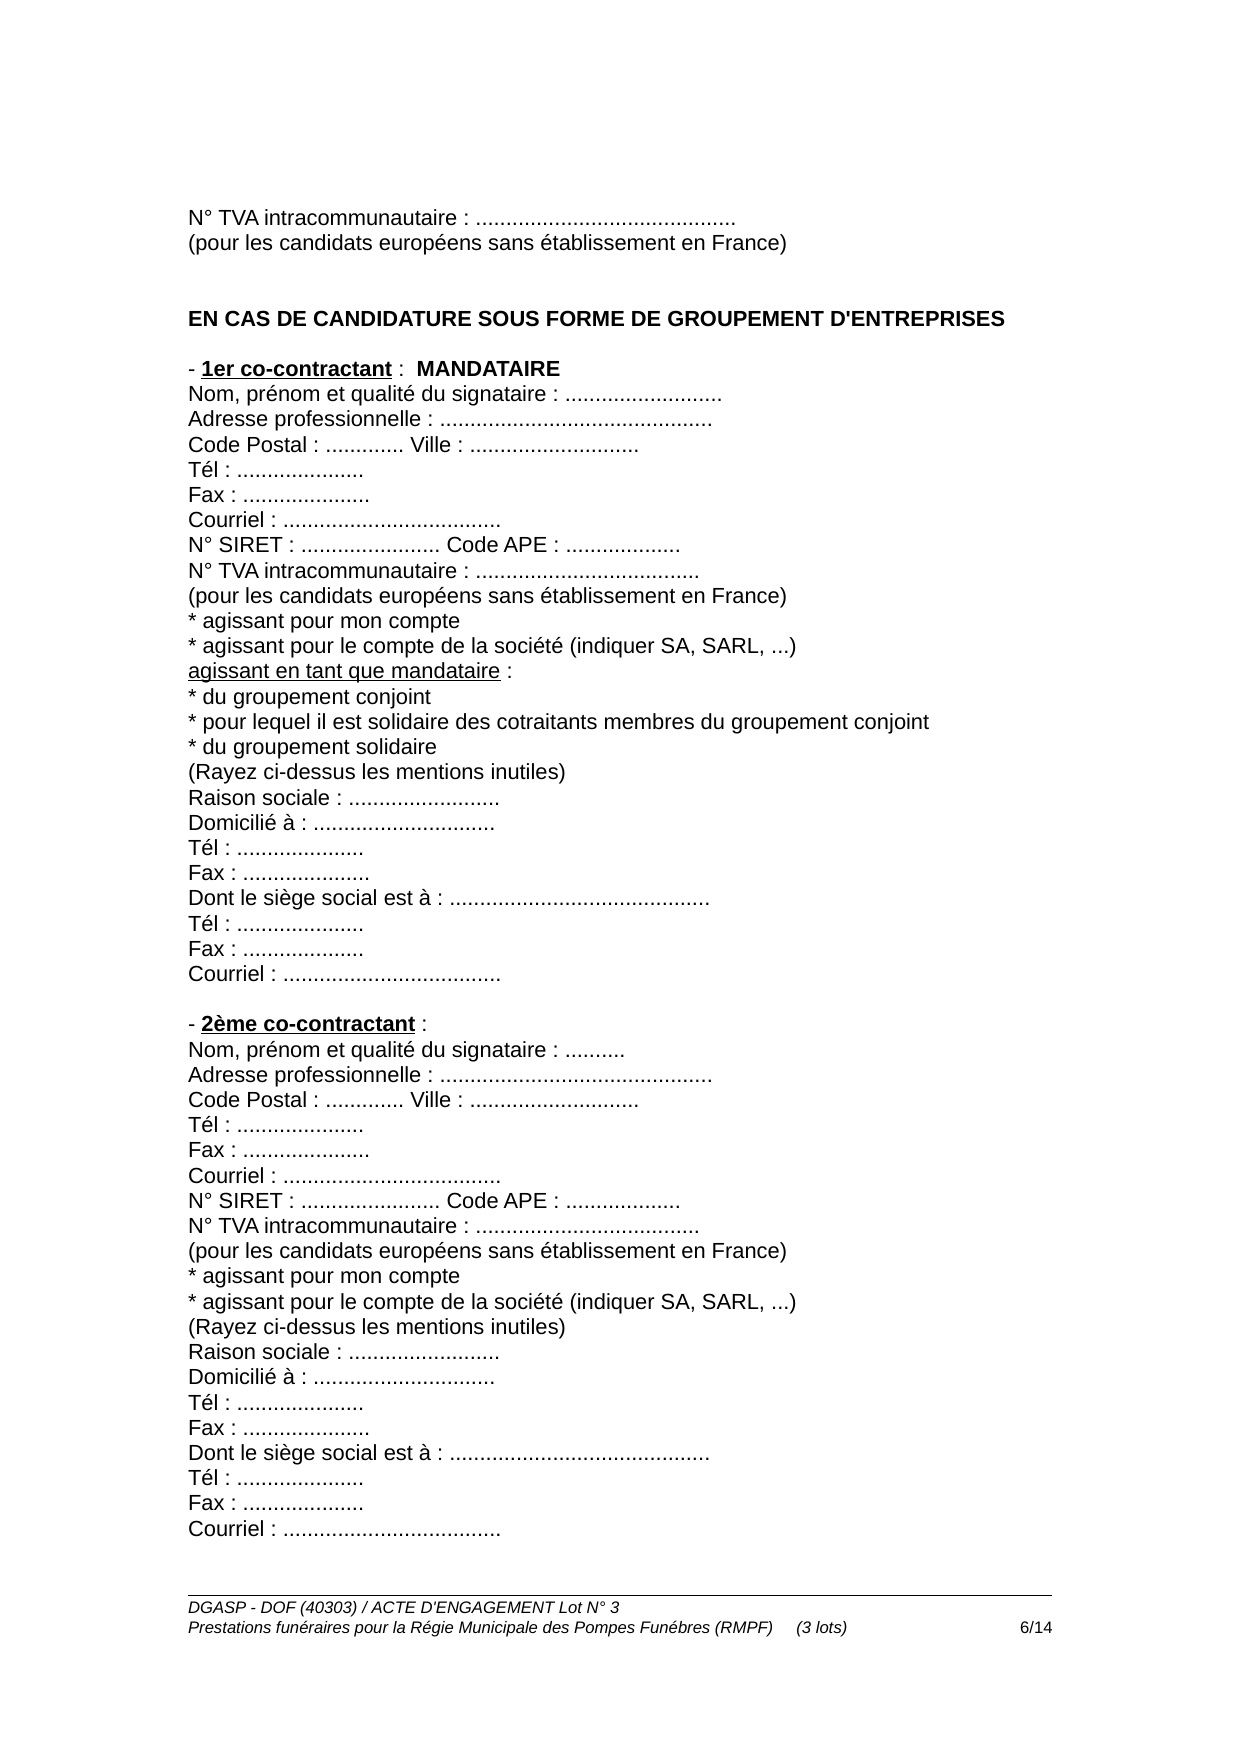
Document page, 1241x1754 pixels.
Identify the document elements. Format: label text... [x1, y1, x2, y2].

text Tél : ..................... [188, 457, 1052, 482]
text Code Postal : ............. Ville : ............................ [188, 1087, 1052, 1112]
text N° SIRET : ....................... Code APE : ................... [188, 532, 1052, 557]
text Fax : .................... [188, 1490, 1052, 1515]
text Fax : .................... [188, 936, 1052, 961]
text Tél : ..................... [188, 910, 1052, 936]
text * agissant pour mon compte [188, 608, 1052, 633]
text Courriel : .................................... [188, 507, 1052, 532]
text N° TVA intracommunautaire : ........................................... [188, 204, 1052, 230]
text Raison sociale : ......................... [188, 784, 1052, 809]
text Code Postal : ............. Ville : ............................ [188, 431, 1052, 457]
text (Rayez ci-dessus les mentions inutiles) [188, 1314, 1052, 1339]
text * agissant pour le compte de la société (indiquer SA, SARL, ...) [188, 1288, 1052, 1314]
text (pour les candidats européens sans établissement en France) [188, 583, 1052, 608]
text Courriel : .................................... [188, 1162, 1052, 1188]
text * du groupement solidaire [188, 734, 1052, 759]
text Dont le siège social est à : ........................................... [188, 1440, 1052, 1465]
text Fax : ..................... [188, 482, 1052, 507]
text N° SIRET : ....................... Code APE : ................... [188, 1188, 1052, 1213]
text Adresse professionnelle : ............................................. [188, 1062, 1052, 1087]
text Raison sociale : ......................... [188, 1339, 1052, 1364]
text * du groupement conjoint [188, 683, 1052, 709]
text * agissant pour le compte de la société (indiquer SA, SARL, ...) [188, 633, 1052, 658]
text N° TVA intracommunautaire : ..................................... [188, 1213, 1052, 1238]
text Fax : ..................... [188, 1414, 1052, 1440]
text * agissant pour mon compte [188, 1263, 1052, 1288]
text Tél : ..................... [188, 1389, 1052, 1414]
text Tél : ..................... [188, 1112, 1052, 1137]
text agissant en tant que mandataire : [188, 658, 1052, 683]
text Dont le siège social est à : ........................................... [188, 885, 1052, 910]
text (pour les candidats européens sans établissement en France) [188, 230, 1052, 255]
text - 2ème co-contractant : [188, 1011, 1052, 1036]
text Courriel : .................................... [188, 961, 1052, 986]
text * pour lequel il est solidaire des cotraitants membres du groupement conjoint [188, 709, 1052, 734]
text Adresse professionnelle : ............................................. [188, 406, 1052, 431]
text (Rayez ci-dessus les mentions inutiles) [188, 759, 1052, 784]
text - 1er co-contractant : MANDATAIRE [188, 356, 1052, 381]
text Domicilié à : .............................. [188, 1364, 1052, 1389]
text (pour les candidats européens sans établissement en France) [188, 1238, 1052, 1263]
text Tél : ..................... [188, 835, 1052, 860]
text Fax : ..................... [188, 860, 1052, 885]
text Fax : ..................... [188, 1137, 1052, 1162]
text Tél : ..................... [188, 1465, 1052, 1490]
text N° TVA intracommunautaire : ..................................... [188, 557, 1052, 583]
text EN CAS DE CANDIDATURE SOUS FORME DE GROUPEMENT D'ENTREPRISES [188, 305, 1052, 331]
text Domicilié à : .............................. [188, 809, 1052, 835]
text Courriel : .................................... [188, 1515, 1052, 1541]
text Nom, prénom et qualité du signataire : .......... [188, 1036, 1052, 1062]
text Nom, prénom et qualité du signataire : .......................... [188, 381, 1052, 406]
